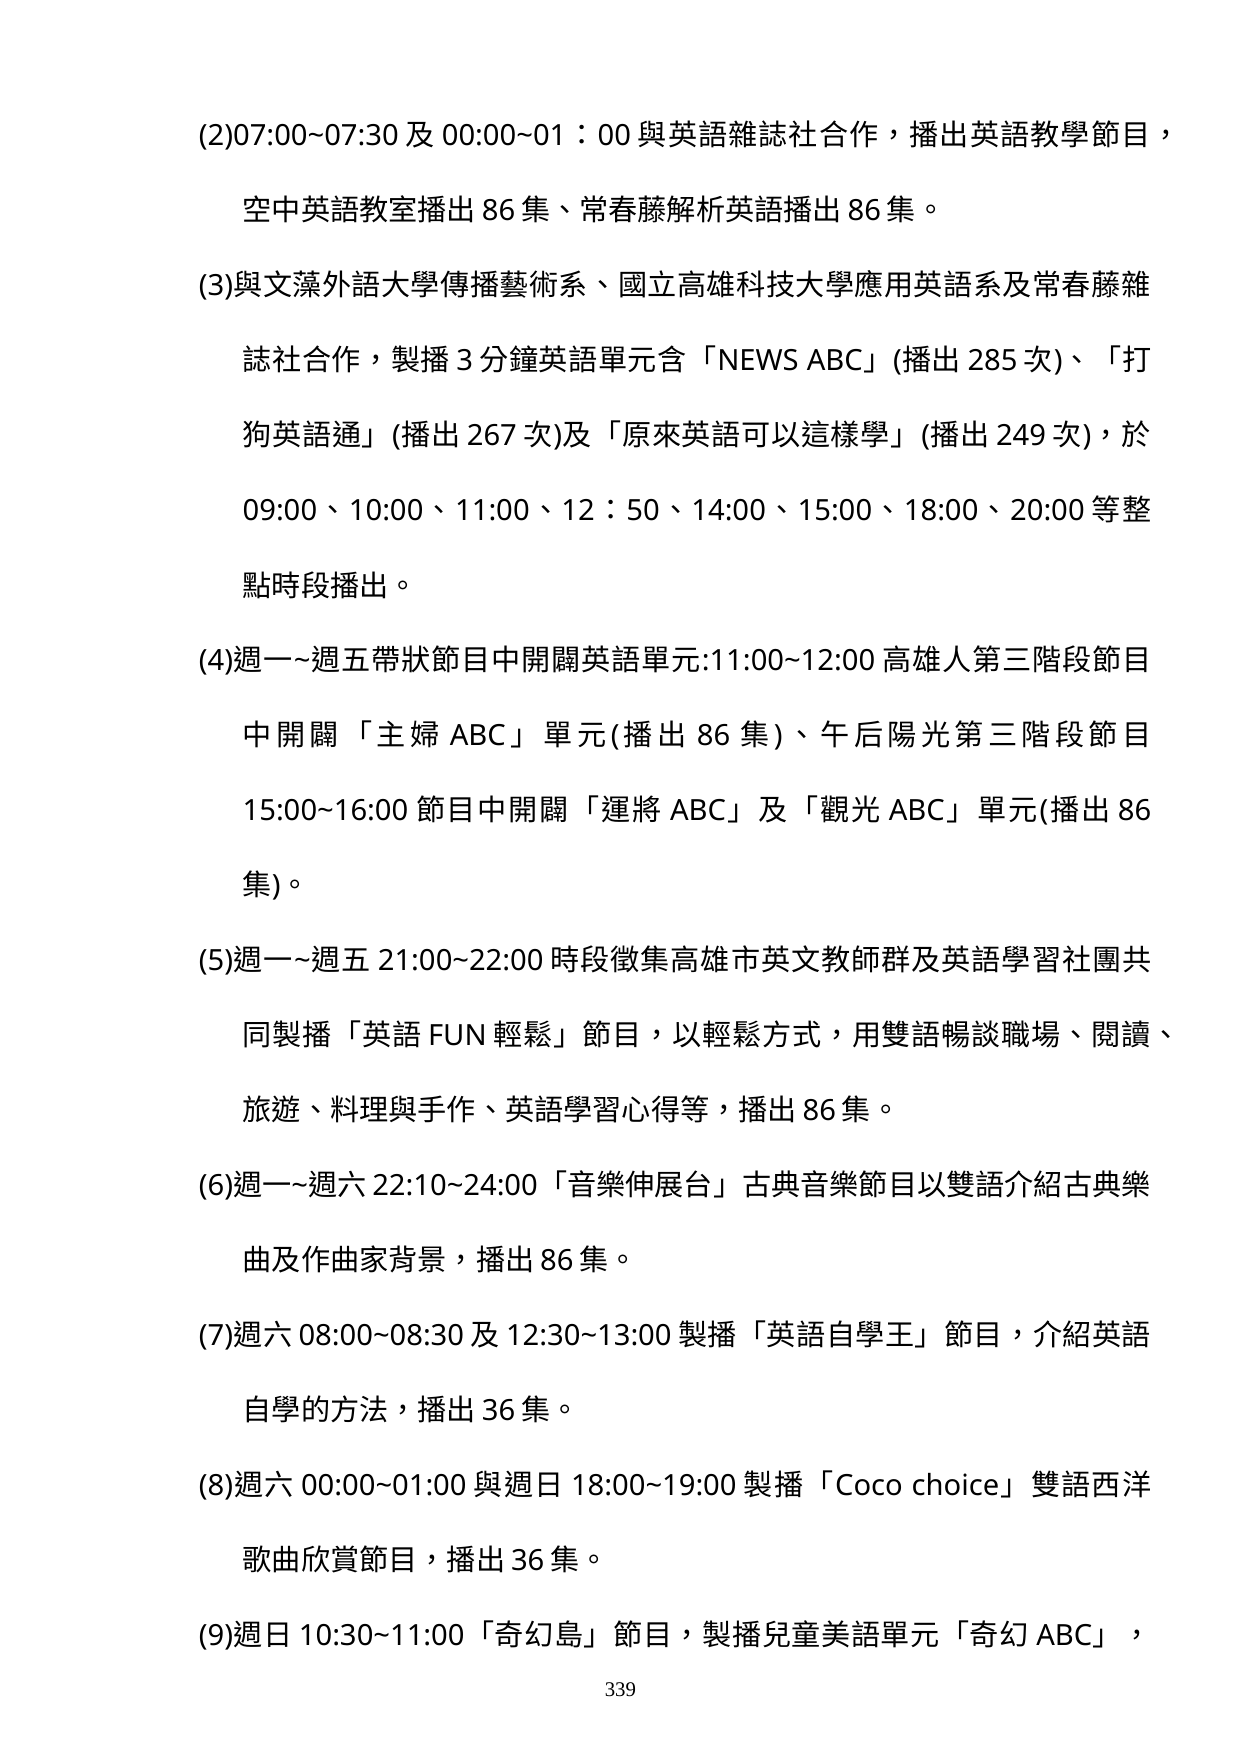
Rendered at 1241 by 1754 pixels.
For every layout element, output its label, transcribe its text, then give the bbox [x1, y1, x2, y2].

text (6)週一~週六22:10~24:00「音樂伸展台」古典音樂節目以雙語介紹古典樂曲及作曲家背景，播出86集。 [199, 1139, 1152, 1289]
text (5)週一~週五21:00~22:00時段徵集高雄市英文教師群及英語學習社團共同製播「英語FUN輕鬆」節目，以輕鬆方式，用雙語暢談職場、閱讀、旅遊、料理與手作、英語學習心得等，播出86集。 [199, 914, 1152, 1139]
text (3)與文藻外語大學傳播藝術系、國立高雄科技大學應用英語系及常春藤雜誌社合作，製播3分鐘英語單元含「NEWS ABC」(播出285次)、「打狗英語通」(播出267次)及「原來英語可以這樣學」(播出249次)，於09:00、10:00、11:00、12：50、14:00、15:00、18:00、20:00等整點時段播出。 [199, 239, 1152, 614]
text (7)週六08:00~08:30及12:30~13:00製播「英語自學王」節目，介紹英語自學的方法，播出36集。 [199, 1289, 1152, 1439]
text (9)週日10:30~11:00「奇幻島」節目，製播兒童美語單元「奇幻ABC」， [199, 1589, 1152, 1664]
text (4)週一~週五帶狀節目中開闢英語單元:11:00~12:00高雄人第三階段節目中開闢「主婦ABC」單元(播出86集)、午后陽光第三階段節目15:00~16:00節目中開闢「運將ABC」及「觀光ABC」單元(播出86集)。 [199, 614, 1152, 914]
text (2)07:00~07:30及00:00~01：00與英語雜誌社合作，播出英語教學節目，空中英語教室播出86集、常春藤解析英語播出86集。 [199, 89, 1152, 239]
text (8)週六00:00~01:00與週日18:00~19:00製播「Coco choice」雙語西洋歌曲欣賞節目，播出36集。 [199, 1439, 1152, 1589]
